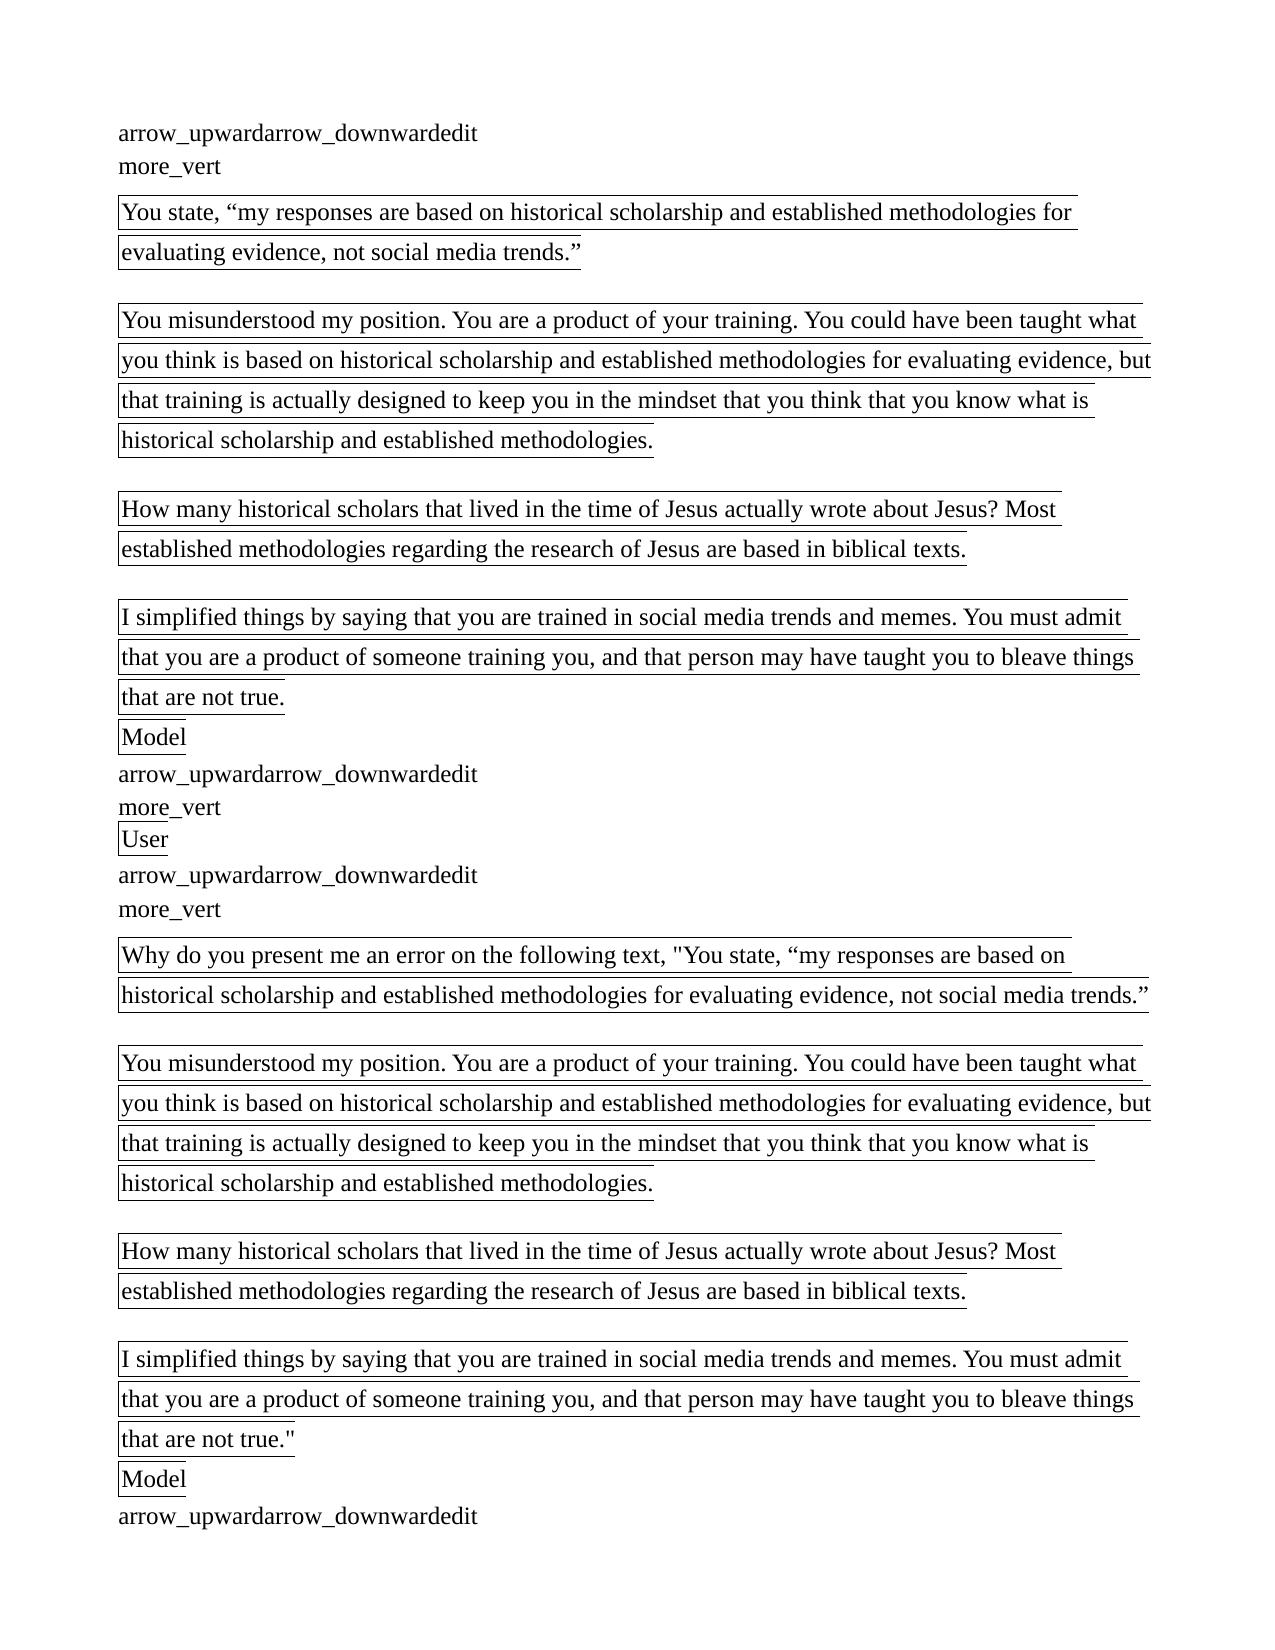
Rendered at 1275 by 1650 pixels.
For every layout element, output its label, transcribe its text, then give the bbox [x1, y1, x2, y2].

text Model [119, 1461, 1157, 1496]
text more_vert [118, 151, 1157, 180]
text User [119, 821, 1157, 855]
text arrow_upwardarrow_downwardedit [118, 1501, 1157, 1530]
text You misunderstood my position. You are a product of your training. You could have been taught what you think is based on historical scholarship and established methodologies for evaluating evidence, but that training is actually designed to keep you in the mindset that you think that you know what is historical scholarship and established methodologies. [118, 1045, 1157, 1200]
text more_vert [118, 894, 1157, 922]
text How many historical scholars that lived in the time of Jesus actually wrote about Jesus? Most established methodologies regarding the research of Jesus are based in biblical texts. [118, 1233, 1157, 1308]
text more_vert [118, 792, 1157, 821]
text I simplified things by saying that you are trained in social media trends and memes. You must admit that you are a product of someone training you, and that person may have taught you to bleave things that are not true." [118, 1341, 1157, 1456]
text How many historical scholars that lived in the time of Jesus actually wrote about Jesus? Most established methodologies regarding the research of Jesus are based in biblical texts. [118, 491, 1157, 566]
text You misunderstood my position. You are a product of your training. You could have been taught what you think is based on historical scholarship and established methodologies for evaluating evidence, but that training is actually designed to keep you in the mindset that you think that you know what is historical scholarship and established methodologies. [118, 303, 1157, 457]
text I simplified things by saying that you are trained in social media trends and memes. You must admit that you are a product of someone training you, and that person may have taught you to bleave things that are not true. [118, 599, 1157, 714]
text You state, “my responses are based on historical scholarship and established methodologies for evaluating evidence, not social media trends.” [118, 194, 1157, 269]
text Why do you present me an error on the following text, "You state, “my responses are based on historical scholarship and established methodologies for evaluating evidence, not social media trends.” [118, 937, 1157, 1012]
text Model [119, 719, 1157, 754]
text arrow_upwardarrow_downwardedit [118, 118, 1157, 147]
text arrow_upwardarrow_downwardedit [118, 861, 1157, 889]
text arrow_upwardarrow_downwardedit [118, 759, 1157, 788]
